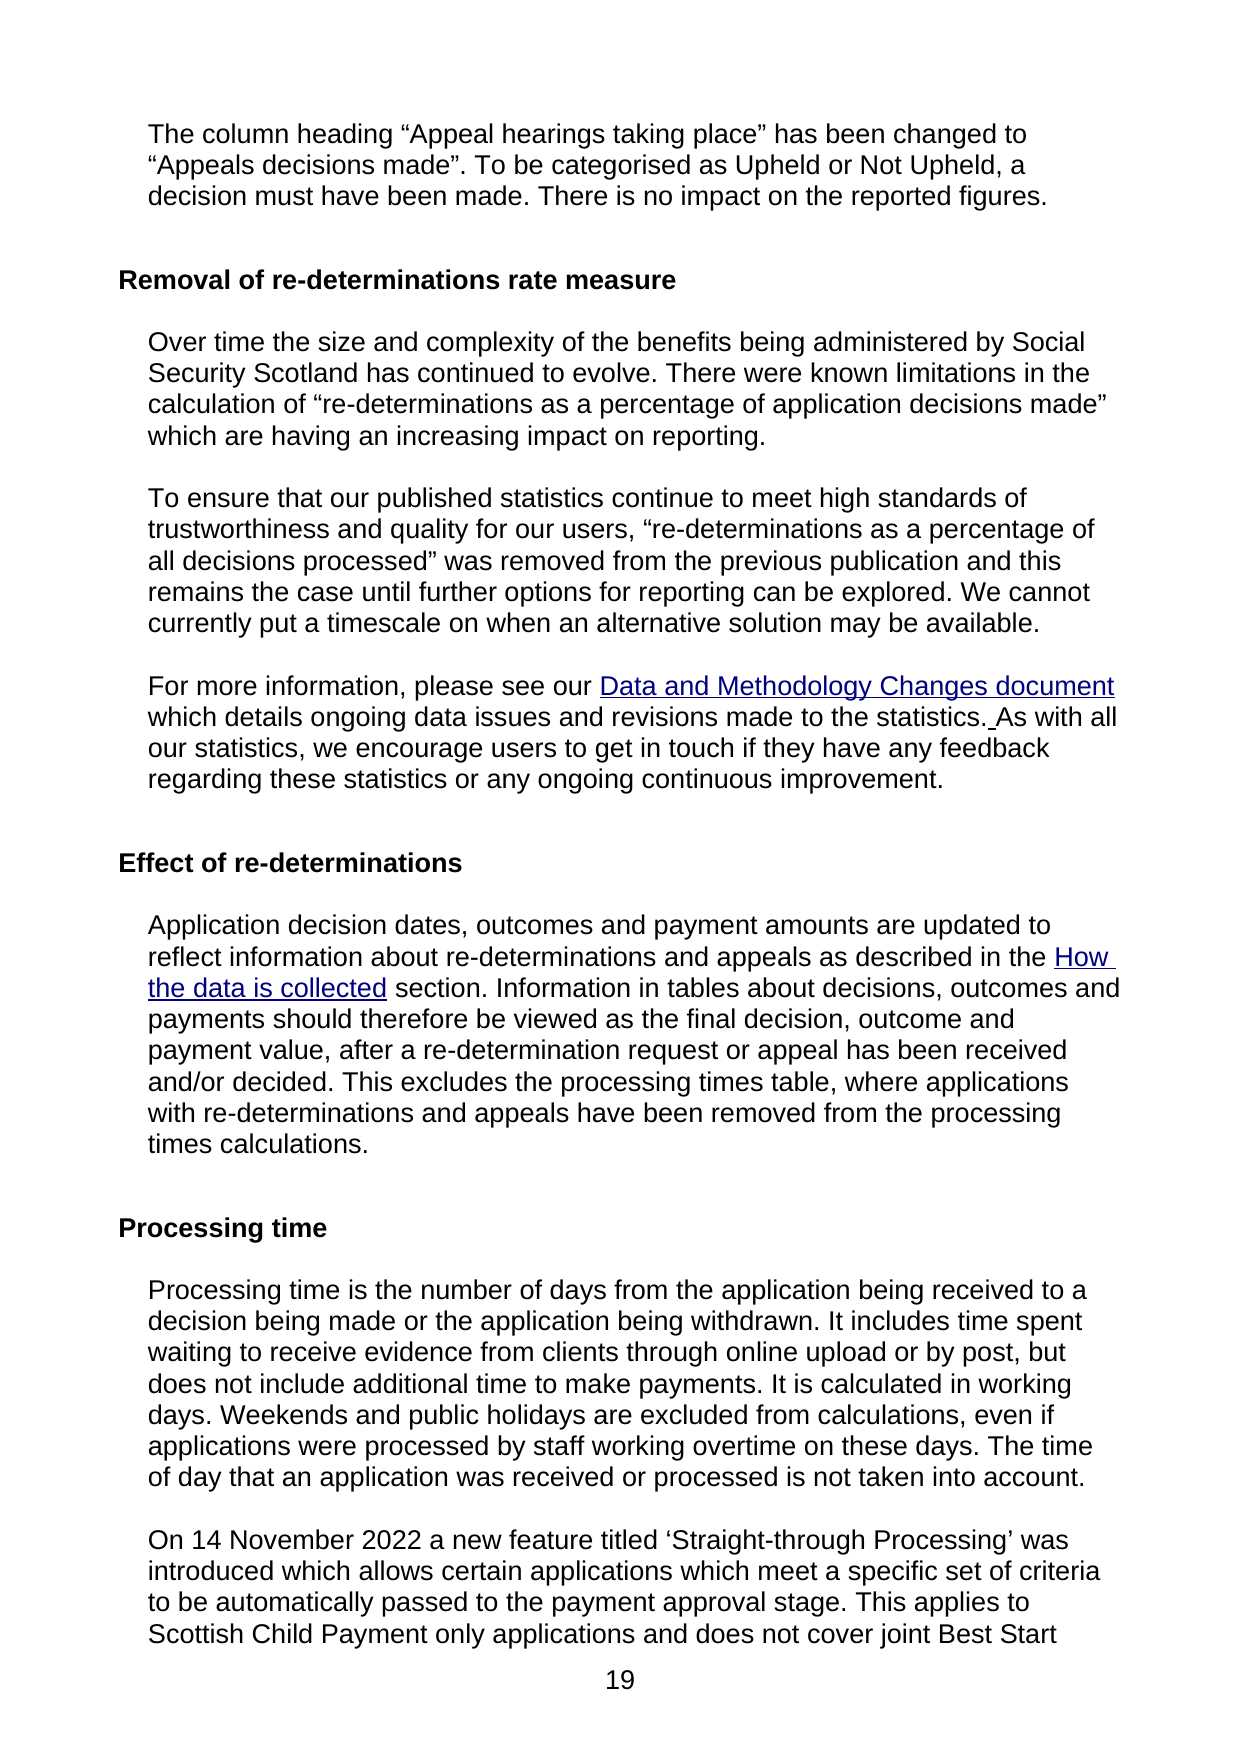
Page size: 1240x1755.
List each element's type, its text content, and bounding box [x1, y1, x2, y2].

text Over time the size and complexity of the benefits being administered by Social Security Scotland has continued to evolve. There were known limitations in the calculation of “re-determinations as a percentage of application decisions made” which are having an increasing impact on reporting. [148, 295, 1121, 451]
text Application decision dates, outcomes and payment amounts are updated to reflect information about re-determinations and appeals as described in the How the data is collected section. Information in tables about decisions, outcomes and payments should therefore be viewed as the final decision, outcome and payment value, after a re-determination request or appeal has been received and/or decided. This excludes the processing times table, where applications with re-determinations and appeals have been removed from the processing times calculations. [148, 910, 1121, 1160]
text For more information, please see our Data and Methodology Changes document which details ongoing data issues and revisions made to the statistics. As with all our statistics, we encourage users to get in touch if they have any feedback regarding these statistics or any ongoing continuous improvement. [148, 670, 1121, 795]
text Processing time is the number of days from the application being received to a decision being made or the application being withdrawn. It includes time spent waiting to receive evidence from clients through online upload or by post, but does not include additional time to make payments. It is calculated in working days. Weekends and public holidays are excluded from calculations, even if applications were processed by staff working overtime on these days. The time of day that an application was received or processed is not taken into account. [148, 1274, 1121, 1493]
subtitle Processing time [118, 1212, 1121, 1274]
subtitle Effect of re-determinations [118, 847, 1121, 910]
text To ensure that our published statistics continue to meet high standards of trustworthiness and quality for our users, “re-determinations as a percentage of all decisions processed” was removed from the previous publication and this remains the case until further options for reporting can be explored. We cannot currently put a timescale on when an alternative solution may be available. [148, 483, 1121, 639]
text On 14 November 2022 a new feature titled ‘Straight-through Processing’ was introduced which allows certain applications which meet a specific set of criteria to be automatically passed to the payment approval stage. This applies to Scottish Child Payment only applications and does not cover joint Best Start [148, 1524, 1121, 1649]
subtitle Removal of re-determinations rate measure [118, 264, 1121, 295]
text The column heading “Appeal hearings taking place” has been changed to “Appeals decisions made”. To be categorised as Upheld or Not Upheld, a decision must have been made. There is no impact on the reported figures. [148, 118, 1121, 212]
